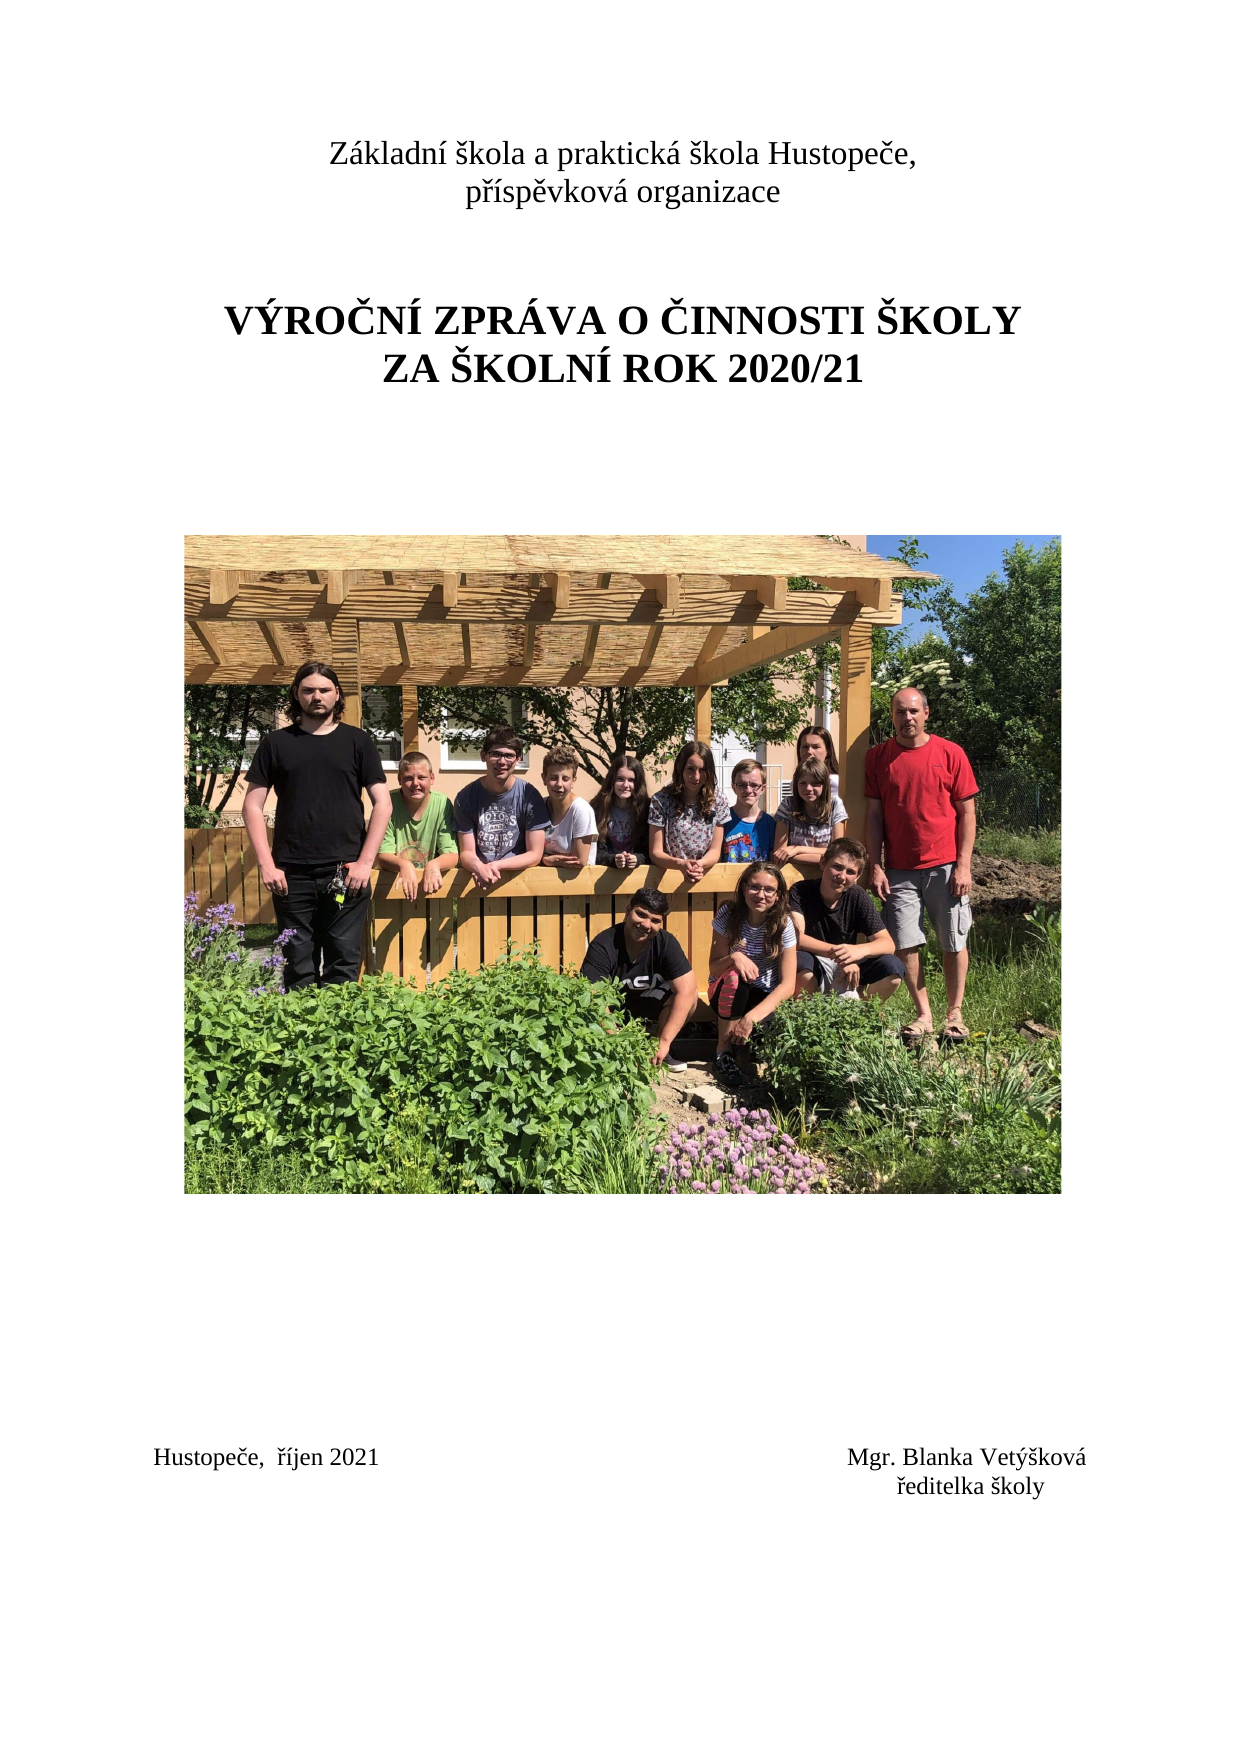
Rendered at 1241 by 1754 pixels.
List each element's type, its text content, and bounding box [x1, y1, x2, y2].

text ředitelka školy [153, 1471, 1093, 1500]
text Základní škola a praktická škola Hustopeče, [153, 133, 1093, 171]
picture [184, 535, 1062, 1194]
text příspěvková organizace [153, 171, 1093, 209]
text ZA ŠKOLNÍ ROK 2020/21 [153, 344, 1093, 392]
text Hustopeče, říjen 2021 Mgr. Blanka Vetýšková [153, 1442, 1093, 1471]
text VÝROČNÍ ZPRÁVA O ČINNOSTI ŠKOLY [153, 296, 1093, 344]
